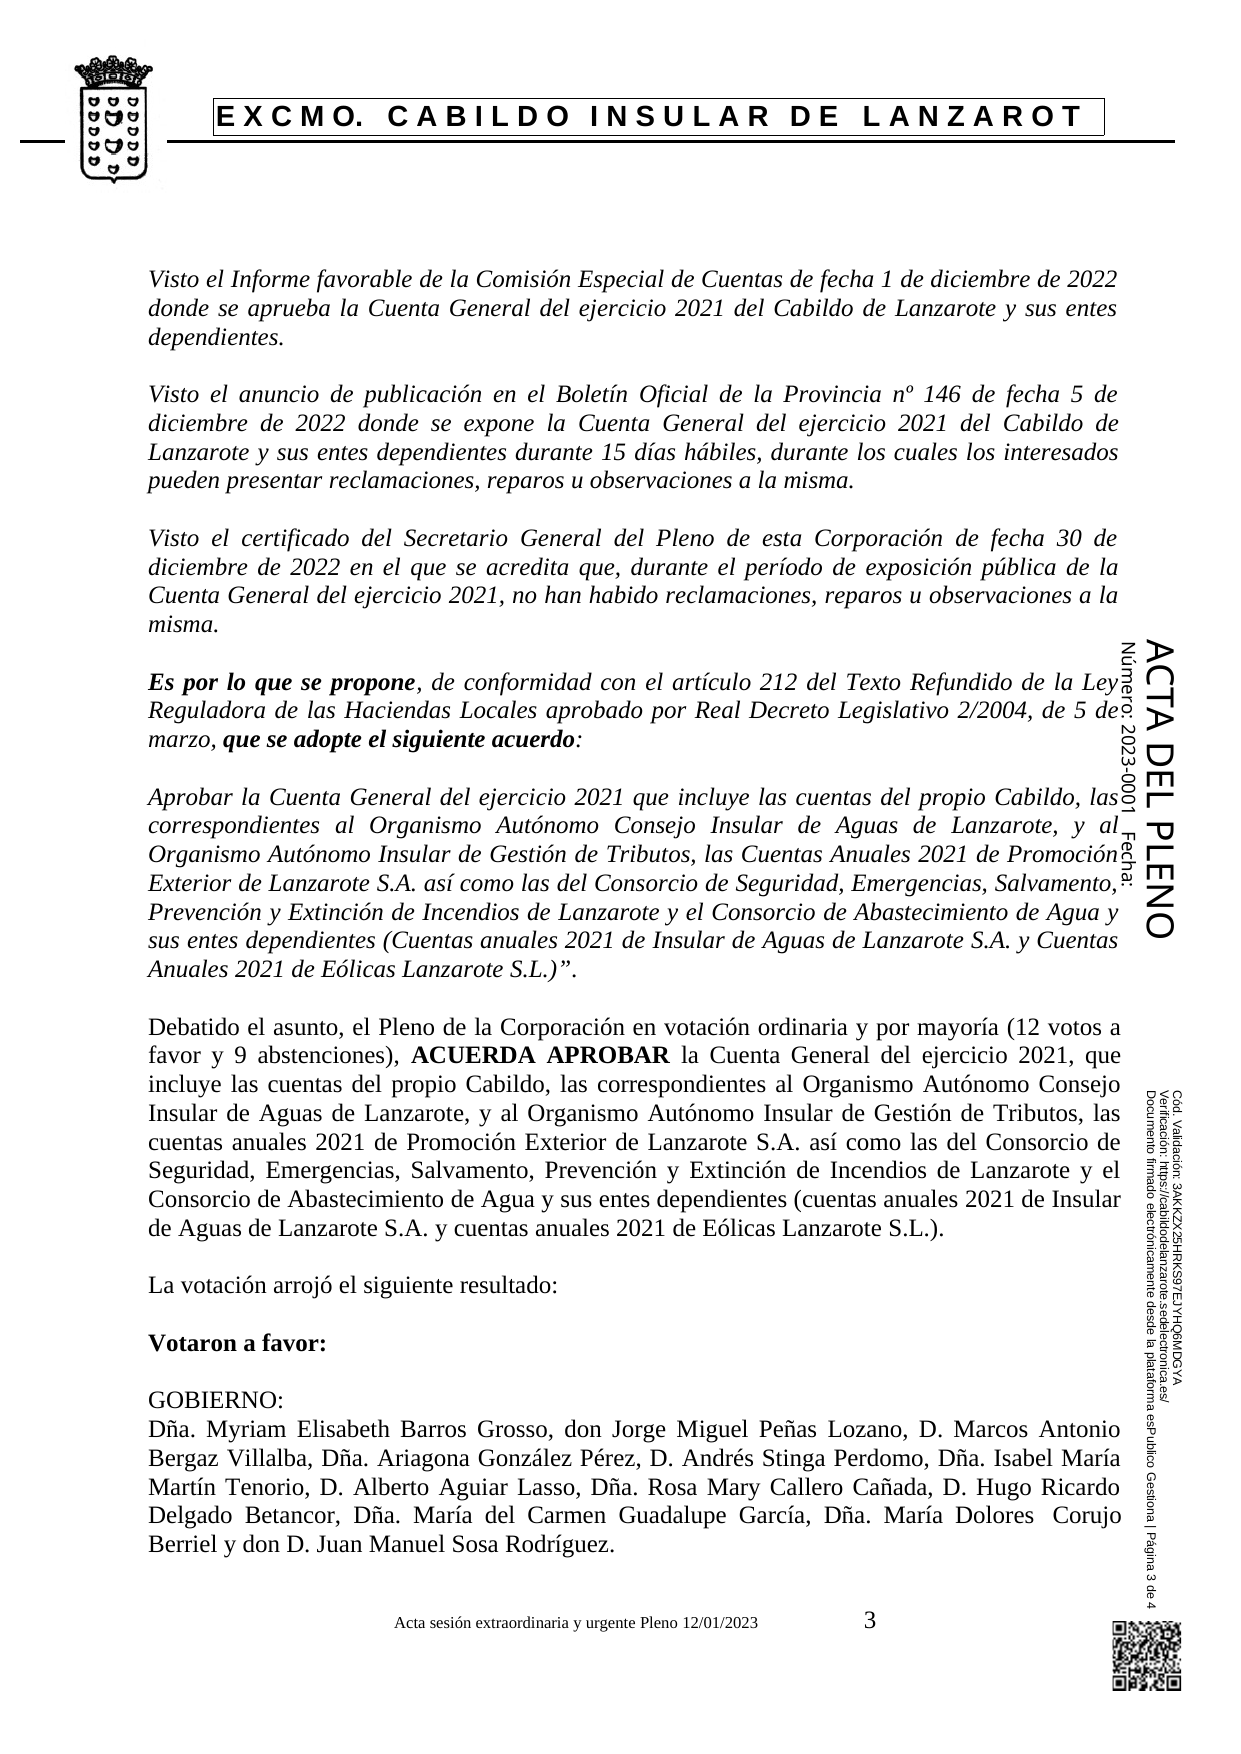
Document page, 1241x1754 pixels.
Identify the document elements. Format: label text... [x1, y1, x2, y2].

text Visto el Informe favorable de la Comisión Especial de Cuentas de fecha 1 de diciembre de 2022 donde se aprueba la Cuenta General del ejercicio 2021 del Cabildo de Lanzarote y sus entes dependientes. [148, 264, 1119, 350]
text GOBIERNO: [148, 1385, 1145, 1414]
text Visto el certificado del Secretario General del Pleno de esta Corporación de fecha 30 de diciembre de 2022 en el que se acredita que, durante el período de exposición pública de la Cuenta General del ejercicio 2021, no han habido reclamaciones, reparos u observaciones a la misma. [148, 523, 1119, 638]
text Acta sesión extraordinaria y urgente Pleno 12/01/2023 3 [394, 1606, 1192, 1634]
text Número: 2023-0001 Fecha: 20/06/2023 [1117, 641, 1140, 984]
text Documento firmado electrónicamente desde la plataforma esPublico Gestiona | Página 3 de 4 [1145, 1091, 1158, 1611]
text Es por lo que se propone, de conformidad con el artículo 212 del Texto Refundido de la Ley Reguladora de las Haciendas Locales aprobado por Real Decreto Legislativo 2/2004, de 5 de marzo, que se adopte el siguiente acuerdo: [148, 667, 1117, 753]
text Aprobar la Cuenta General del ejercicio 2021 que incluye las cuentas del propio Cabildo, las correspondientes al Organismo Autónomo Consejo Insular de Aguas de Lanzarote, y al Organismo Autónomo Insular de Gestión de Tributos, las Cuentas Anuales 2021 de Promoción Exterior de Lanzarote S.A. así como las del Consorcio de Seguridad, Emergencias, Salvamento, Prevención y Extinción de Incendios de Lanzarote y el Consorcio de Abastecimiento de Agua y sus entes dependientes (Cuentas anuales 2021 de Insular de Aguas de Lanzarote S.A. y Cuentas Anuales 2021 de Eólicas Lanzarote S.L.)”. [148, 782, 1117, 983]
text Debatido el asunto, el Pleno de la Corporación en votación ordinaria y por mayoría (12 votos a favor y 9 abstenciones), ACUERDA APROBAR la Cuenta General del ejercicio 2021, que incluye las cuentas del propio Cabildo, las correspondientes al Organismo Autónomo Consejo Insular de Aguas de Lanzarote, y al Organismo Autónomo Insular de Gestión de Tributos, las cuentas anuales 2021 de Promoción Exterior de Lanzarote S.A. así como las del Consorcio de Seguridad, Emergencias, Salvamento, Prevención y Extinción de Incendios de Lanzarote y el Consorcio de Abastecimiento de Agua y sus entes dependientes (cuentas anuales 2021 de Insular de Aguas de Lanzarote S.A. y cuentas anuales 2021 de Eólicas Lanzarote S.L.). [148, 1012, 1122, 1242]
text Verificación: https://cabildodelanzarote.sedelectronica.es/ [1158, 1091, 1171, 1611]
text [1184, 1385, 1192, 1414]
text Cód. Validación: 3AKKZX25HRKS97EJYHQ6MDGYA [1171, 1091, 1184, 1611]
picture [1112, 1621, 1182, 1691]
text Visto el anuncio de publicación en el Boletín Oficial de la Provincia nº 146 de fecha 5 de diciembre de 2022 donde se expone la Cuenta General del ejercicio 2021 del Cabildo de Lanzarote y sus entes dependientes durante 15 días hábiles, durante los cuales los interesados pueden presentar reclamaciones, reparos u observaciones a la misma. [148, 379, 1120, 494]
subtitle Votaron a favor: [148, 1328, 1145, 1357]
picture [65, 39, 167, 193]
text Dña. Myriam Elisabeth Barros Grosso, don Jorge Miguel Peñas Lozano, D. Marcos Antonio Bergaz Villalba, Dña. Ariagona González Pérez, D. Andrés Stinga Perdomo, Dña. Isabel María Martín Tenorio, D. Alberto Aguiar Lasso, Dña. Rosa Mary Callero Cañada, D. Hugo Ricardo Delgado Betancor, Dña. María del Carmen Guadalupe García, Dña. María Dolores Corujo Berriel y don D. Juan Manuel Sosa Rodríguez. [148, 1414, 1122, 1558]
text ACTA DEL PLENO [1140, 639, 1183, 984]
text La votación arrojó el siguiente resultado: [148, 1270, 1145, 1299]
